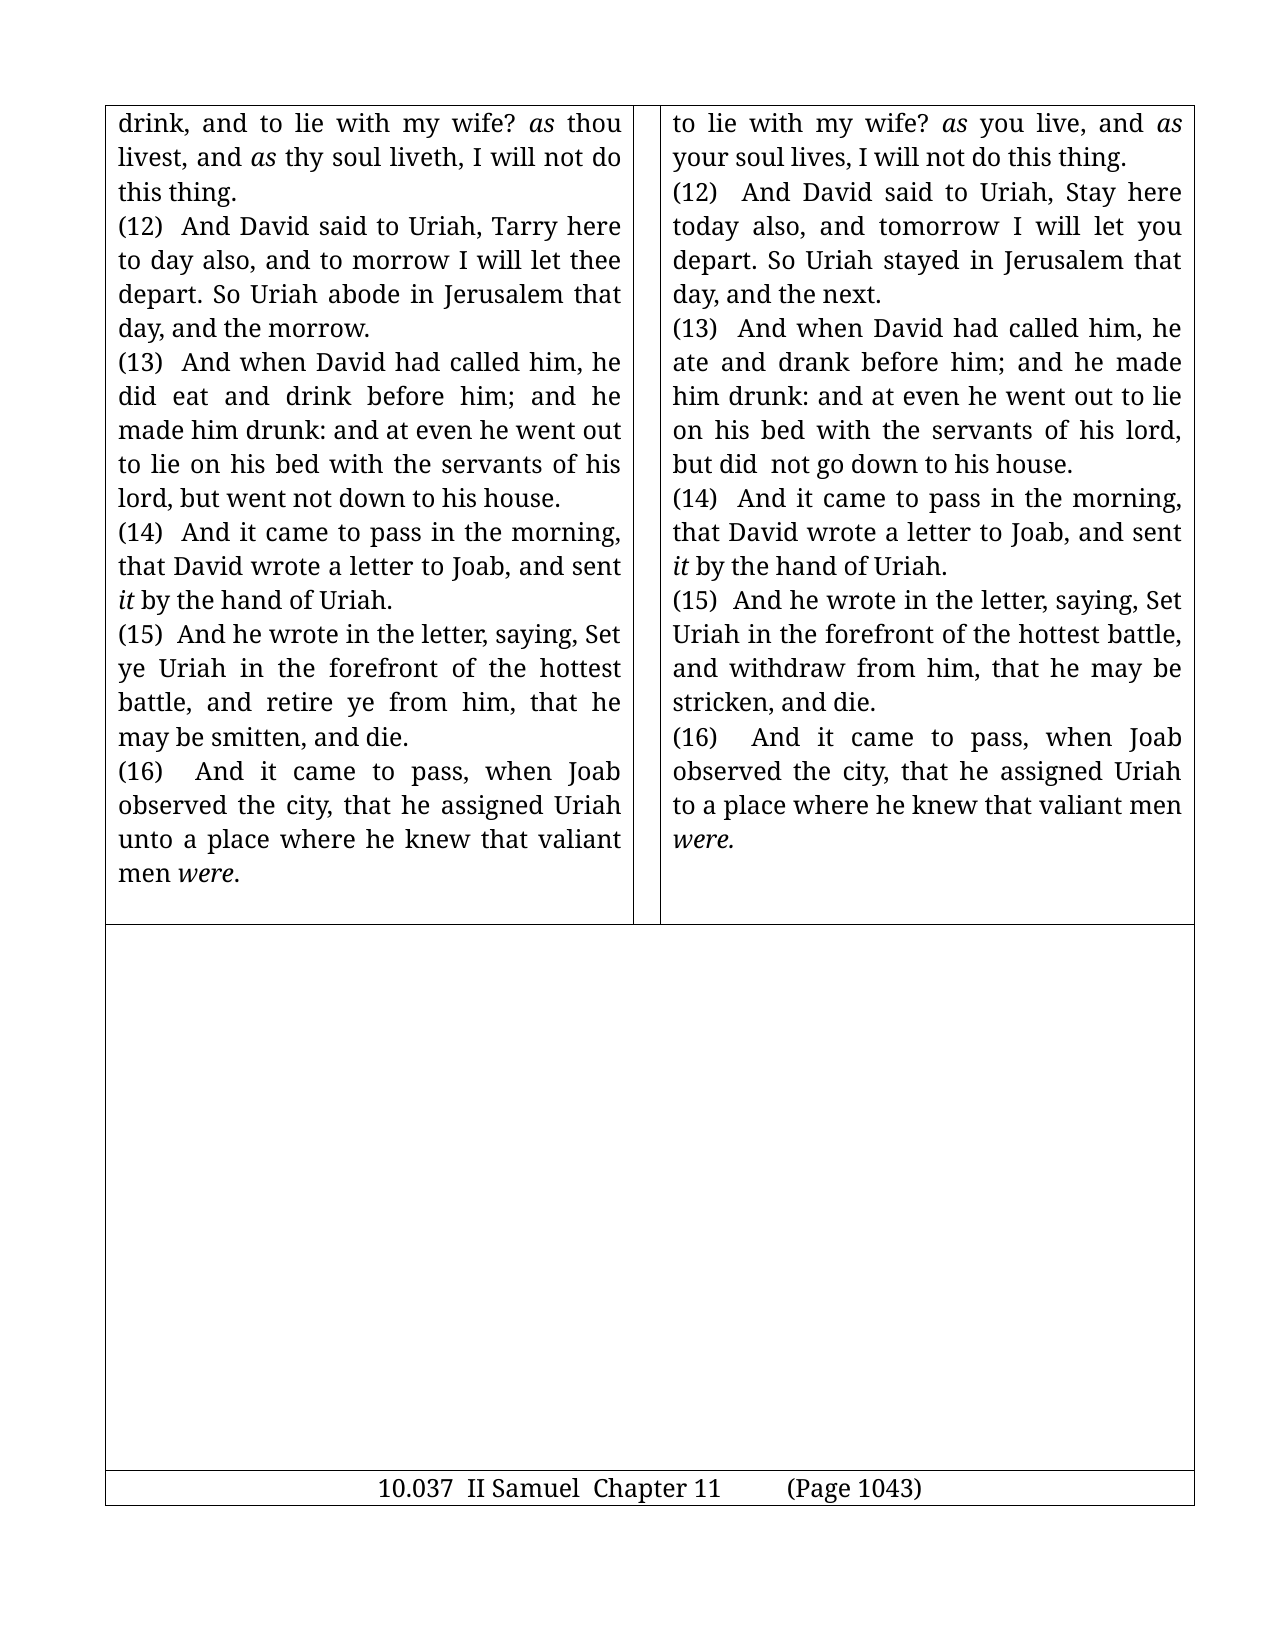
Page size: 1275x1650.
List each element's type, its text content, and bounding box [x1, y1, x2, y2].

table_cell [106, 925, 1194, 1469]
table_cell to lie with my wife? as you live, and as your soul lives, I will not do this thing. (12) And David said to Uriah, Stay here today also, and tomorrow I will let you depart. So Uriah stayed in Jerusalem that day, and the next. (13) And when David had called him, he ate and drank before him; and he made him drunk: and at even he went out to lie on his bed with the servants of his lord, but did not go down to his house. (14) And it came to pass in the morning, that David wrote a letter to Joab, and sent it by the hand of Uriah. (15) And he wrote in the letter, saying, Set Uriah in the forefront of the hottest battle, and withdraw from him, that he may be stricken, and die. (16) And it came to pass, when Joab observed the city, that he assigned Uriah to a place where he knew that valiant men were. [661, 106, 1194, 923]
table_cell 10.037 II Samuel Chapter 11 (Page 1043) [106, 1471, 1194, 1505]
table_cell [634, 106, 660, 923]
table_cell drink, and to lie with my wife? as thou livest, and as thy soul liveth, I will not do this thing. (12) And David said to Uriah, Tarry here to day also, and to morrow I will let thee depart. So Uriah abode in Jerusalem that day, and the morrow. (13) And when David had called him, he did eat and drink before him; and he made him drunk: and at even he went out to lie on his bed with the servants of his lord, but went not down to his house. (14) And it came to pass in the morning, that David wrote a letter to Joab, and sent it by the hand of Uriah. (15) And he wrote in the letter, saying, Set ye Uriah in the forefront of the hottest battle, and retire ye from him, that he may be smitten, and die. (16) And it came to pass, when Joab observed the city, that he assigned Uriah unto a place where he knew that valiant men were. [106, 106, 633, 923]
